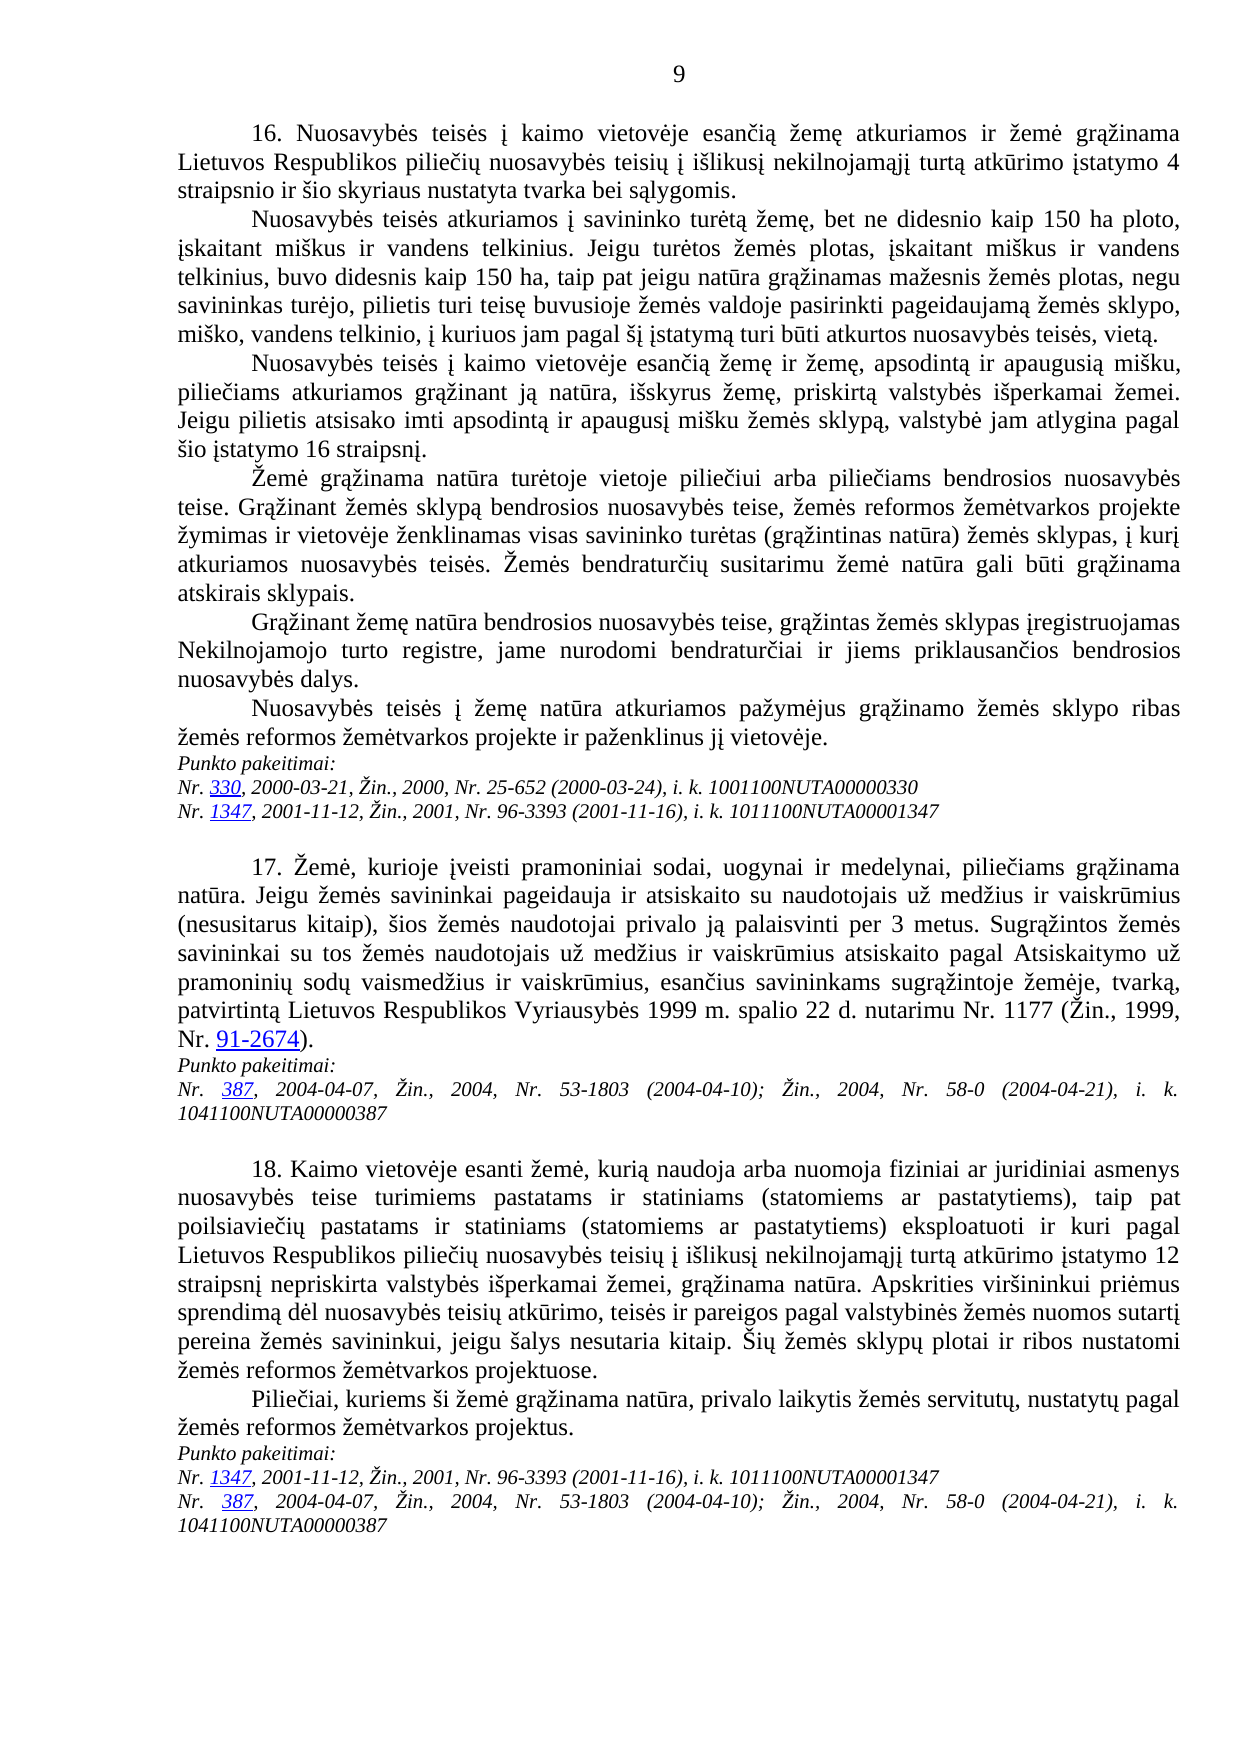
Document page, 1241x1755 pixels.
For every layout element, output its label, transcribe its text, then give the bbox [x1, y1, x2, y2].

text 17. Žemė, kurioje įveisti pramoniniai sodai, uogynai ir medelynai, piliečiams grąžinama natūra. Jeigu žemės savininkai pageidauja ir atsiskaito su naudotojais už medžius ir vaiskrūmius (nesusitarus kitaip), šios žemės naudotojai privalo ją palaisvinti per 3 metus. Sugrąžintos žemės savininkai su tos žemės naudotojais už medžius ir vaiskrūmius atsiskaito pagal Atsiskaitymo už pramoninių sodų vaismedžius ir vaiskrūmius, esančius savininkams sugrąžintoje žemėje, tvarką, patvirtintą Lietuvos Respublikos Vyriausybės 1999 m. spalio 22 d. nutarimu Nr. 1177 (Žin., 1999, Nr. 91-2674). [177, 852, 1181, 1053]
text 18. Kaimo vietovėje esanti žemė, kurią naudoja arba nuomoja fiziniai ar juridiniai asmenys nuosavybės teise turimiems pastatams ir statiniams (statomiems ar pastatytiems), taip pat poilsiaviečių pastatams ir statiniams (statomiems ar pastatytiems) eksploatuoti ir kuri pagal Lietuvos Respublikos piliečių nuosavybės teisių į išlikusį nekilnojamąjį turtą atkūrimo įstatymo 12 straipsnį nepriskirta valstybės išperkamai žemei, grąžinama natūra. Apskrities viršininkui priėmus sprendimą dėl nuosavybės teisių atkūrimo, teisės ir pareigos pagal valstybinės žemės nuomos sutartį pereina žemės savininkui, jeigu šalys nesutaria kitaip. Šių žemės sklypų plotai ir ribos nustatomi žemės reformos žemėtvarkos projektuose. [177, 1154, 1181, 1384]
text 16. Nuosavybės teisės į kaimo vietovėje esančią žemę atkuriamos ir žemė grąžinama Lietuvos Respublikos piliečių nuosavybės teisių į išlikusį nekilnojamąjį turtą atkūrimo įstatymo 4 straipsnio ir šio skyriaus nustatyta tvarka bei sąlygomis. [177, 118, 1181, 204]
text Punkto pakeitimai: [177, 1053, 1181, 1077]
text Nuosavybės teisės į žemę natūra atkuriamos pažymėjus grąžinamo žemės sklypo ribas žemės reformos žemėtvarkos projekte ir paženklinus jį vietovėje. [177, 693, 1181, 751]
text Nr. 330, 2000-03-21, Žin., 2000, Nr. 25-652 (2000-03-24), i. k. 1001100NUTA00000330 [177, 775, 1181, 799]
text Nr. 1347, 2001-11-12, Žin., 2001, Nr. 96-3393 (2001-11-16), i. k. 1011100NUTA00001347 [177, 1465, 1181, 1489]
text Nr. 387, 2004-04-07, Žin., 2004, Nr. 53-1803 (2004-04-10); Žin., 2004, Nr. 58-0 (2004-04-21), i. k. 1041100NUTA00000387 [177, 1077, 1181, 1125]
text Grąžinant žemę natūra bendrosios nuosavybės teise, grąžintas žemės sklypas įregistruojamas Nekilnojamojo turto registre, jame nurodomi bendraturčiai ir jiems priklausančios bendrosios nuosavybės dalys. [177, 607, 1181, 693]
text Piliečiai, kuriems ši žemė grąžinama natūra, privalo laikytis žemės servitutų, nustatytų pagal žemės reformos žemėtvarkos projektus. [177, 1384, 1181, 1441]
text Nuosavybės teisės į kaimo vietovėje esančią žemę ir žemę, apsodintą ir apaugusią mišku, piliečiams atkuriamos grąžinant ją natūra, išskyrus žemę, priskirtą valstybės išperkamai žemei. Jeigu pilietis atsisako imti apsodintą ir apaugusį mišku žemės sklypą, valstybė jam atlygina pagal šio įstatymo 16 straipsnį. [177, 348, 1181, 463]
text Punkto pakeitimai: [177, 1441, 1181, 1465]
text Punkto pakeitimai: [177, 751, 1181, 775]
text Nr. 1347, 2001-11-12, Žin., 2001, Nr. 96-3393 (2001-11-16), i. k. 1011100NUTA00001347 [177, 799, 1181, 823]
text Nuosavybės teisės atkuriamos į savininko turėtą žemę, bet ne didesnio kaip 150 ha ploto, įskaitant miškus ir vandens telkinius. Jeigu turėtos žemės plotas, įskaitant miškus ir vandens telkinius, buvo didesnis kaip 150 ha, taip pat jeigu natūra grąžinamas mažesnis žemės plotas, negu savininkas turėjo, pilietis turi teisę buvusioje žemės valdoje pasirinkti pageidaujamą žemės sklypo, miško, vandens telkinio, į kuriuos jam pagal šį įstatymą turi būti atkurtos nuosavybės teisės, vietą. [177, 204, 1181, 348]
text Nr. 387, 2004-04-07, Žin., 2004, Nr. 53-1803 (2004-04-10); Žin., 2004, Nr. 58-0 (2004-04-21), i. k. 1041100NUTA00000387 [177, 1489, 1181, 1537]
text Žemė grąžinama natūra turėtoje vietoje piliečiui arba piliečiams bendrosios nuosavybės teise. Grąžinant žemės sklypą bendrosios nuosavybės teise, žemės reformos žemėtvarkos projekte žymimas ir vietovėje ženklinamas visas savininko turėtas (grąžintinas natūra) žemės sklypas, į kurį atkuriamos nuosavybės teisės. Žemės bendraturčių susitarimu žemė natūra gali būti grąžinama atskirais sklypais. [177, 463, 1181, 607]
